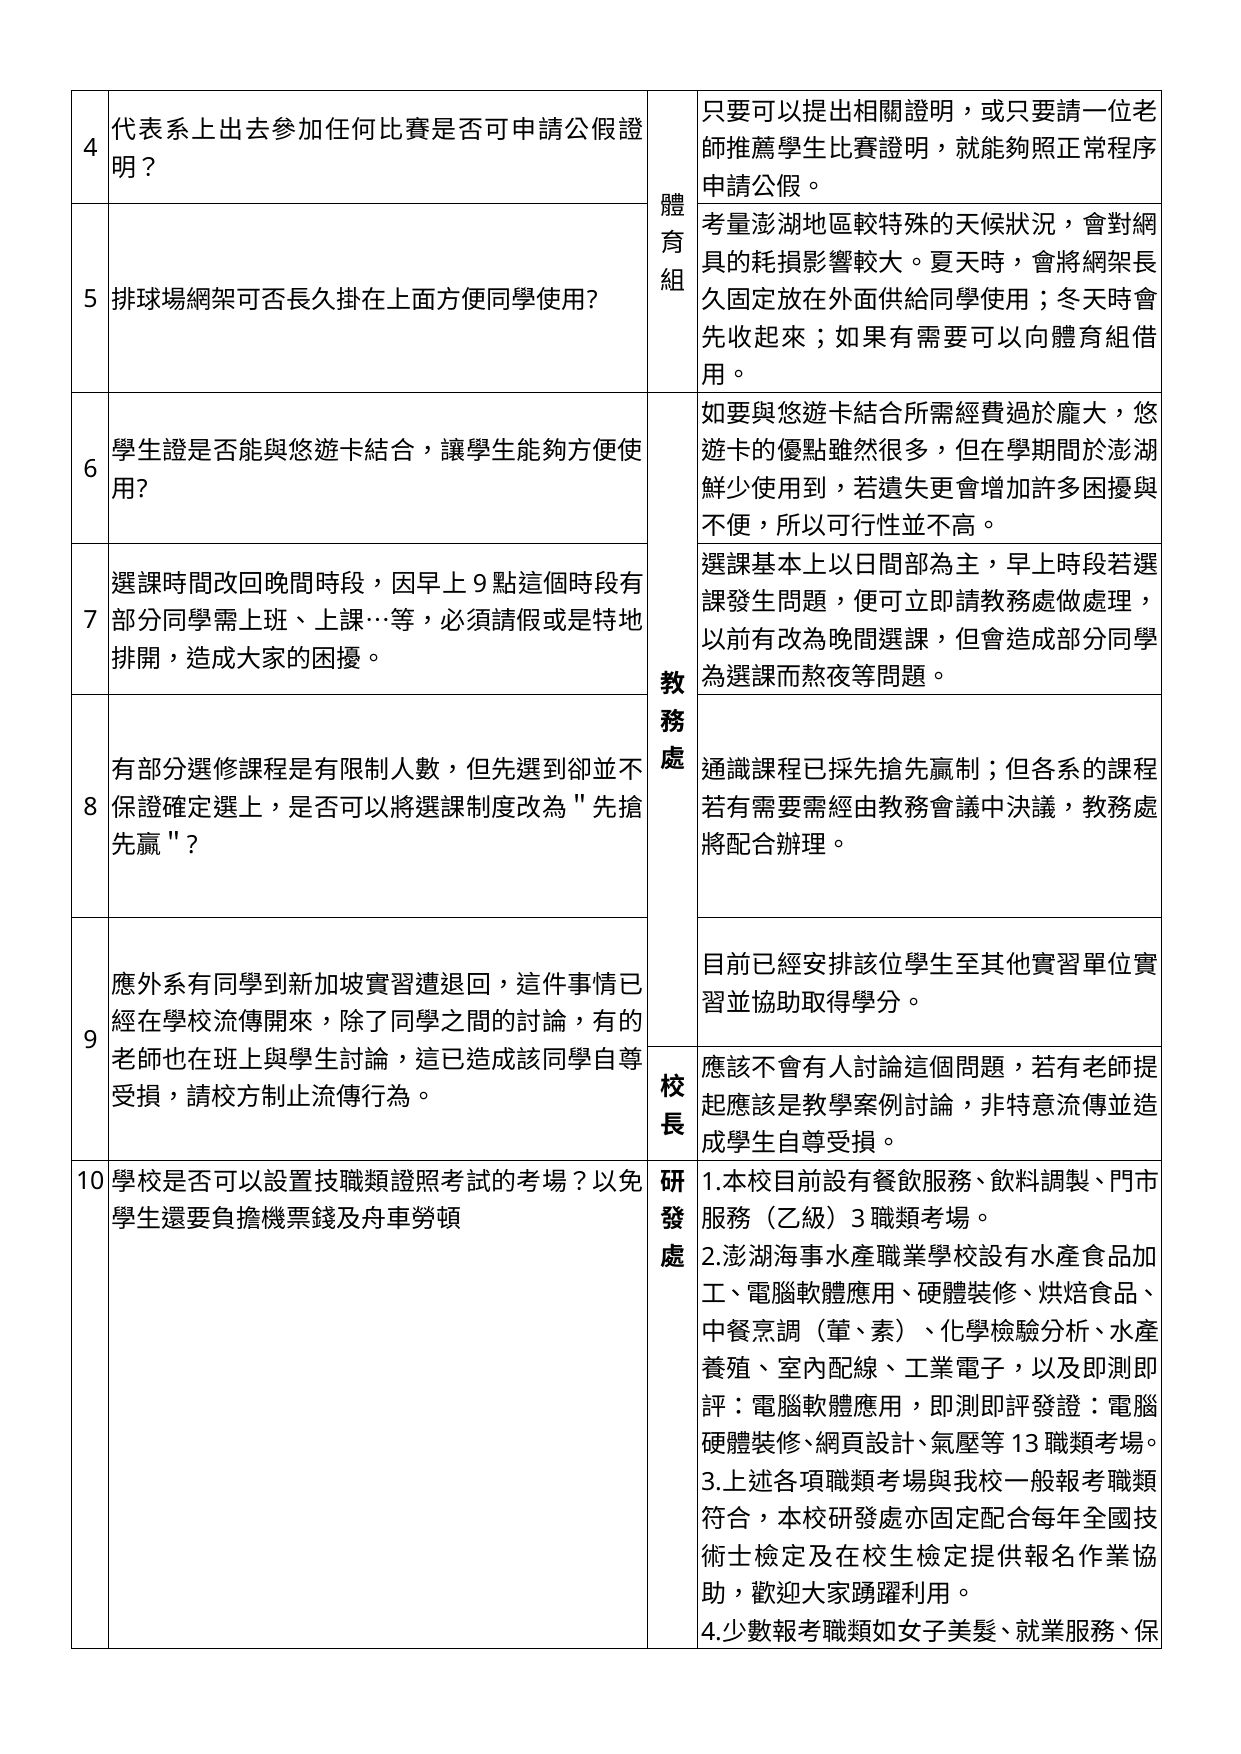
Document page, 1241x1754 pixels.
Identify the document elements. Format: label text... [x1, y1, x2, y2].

table_cell 代表系上出去參加任何比賽是否可申請公假證明？ [109, 91, 647, 203]
table_cell 10 [72, 1161, 108, 1648]
table_cell 通識課程已採先搶先贏制；但各系的課程若有需要需經由教務會議中決議，教務處將配合辦理。 [698, 695, 1161, 917]
table_cell 應該不會有人討論這個問題，若有老師提起應該是教學案例討論，非特意流傳並造成學生自尊受損。 [698, 1047, 1161, 1160]
table_cell 排球場網架可否長久掛在上面方便同學使用? [109, 204, 647, 392]
table_cell 有部分選修課程是有限制人數，但先選到卻並不保證確定選上，是否可以將選課制度改為＂先搶先贏＂? [109, 695, 647, 917]
table_cell 目前已經安排該位學生至其他實習單位實習並協助取得學分。 [698, 918, 1161, 1046]
table_cell 1.本校目前設有餐飲服務、飲料調製、門市服務（乙級）3職類考場。 2.澎湖海事水產職業學校設有水產食品加工、電腦軟體應用、硬體裝修、烘焙食品、中餐烹調（葷、素）、化學檢驗分析、水產養殖、室內配線、工業電子，以及即測即評：電腦軟體應用，即測即評發證：電腦硬體裝修、網頁設計、氣壓等13職類考場。 3.上述各項職類考場與我校一般報考職類符合，本校研發處亦固定配合每年全國技術士檢定及在校生檢定提供報名作業協助，歡迎大家踴躍利用。 4.少數報考職類如女子美髮、就業服務、保母人員等職類，因非屬本校對應課系，術科考場與實際申請資格尚有落差。 5.術科考場之申請，非僅有本校單一意願即可，亦需上級單位－勞工委員會對於各地區、各承辦單位資源分配之統一考量。 6.若其餘未闡述之職類，同學有意考取而未有列舉者，歡迎逕自研發處提供需求，已利本處與相對應系所在學校資源下與學生福利等考量下，另外協商申請之可能性。 [698, 1161, 1161, 1648]
table_cell 7 [72, 544, 108, 694]
table_cell 選課時間改回晚間時段，因早上9點這個時段有部分同學需上班、上課…等，必須請假或是特地排開，造成大家的困擾。 [109, 544, 647, 694]
table_cell 選課基本上以日間部為主，早上時段若選課發生問題，便可立即請教務處做處理，以前有改為晚間選課，但會造成部分同學為選課而熬夜等問題。 [698, 544, 1161, 694]
table_cell 學校是否可以設置技職類證照考試的考場？以免學生還要負擔機票錢及舟車勞頓 [109, 1161, 647, 1648]
table_cell 校長 [648, 1047, 697, 1160]
table_cell 5 [72, 204, 108, 392]
table_cell 研發處 [648, 1161, 697, 1648]
table_cell 如要與悠遊卡結合所需經費過於龐大，悠遊卡的優點雖然很多，但在學期間於澎湖鮮少使用到，若遺失更會增加許多困擾與不便，所以可行性並不高。 [698, 393, 1161, 543]
table_cell 體育組 [648, 91, 697, 392]
table_cell 8 [72, 695, 108, 917]
table_cell 9 [72, 918, 108, 1160]
table_cell 教務處 [648, 393, 697, 1046]
table_cell 4 [72, 91, 108, 203]
table_cell 學生證是否能與悠遊卡結合，讓學生能夠方便使用? [109, 393, 647, 543]
table_cell 應外系有同學到新加坡實習遭退回，這件事情已經在學校流傳開來，除了同學之間的討論，有的老師也在班上與學生討論，這已造成該同學自尊受損，請校方制止流傳行為。 [109, 918, 647, 1160]
table_cell 6 [72, 393, 108, 543]
table_cell 只要可以提出相關證明，或只要請一位老師推薦學生比賽證明，就能夠照正常程序申請公假。 [698, 91, 1161, 203]
table_cell 考量澎湖地區較特殊的天候狀況，會對網具的耗損影響較大。夏天時，會將網架長久固定放在外面供給同學使用；冬天時會先收起來；如果有需要可以向體育組借用。 [698, 204, 1161, 392]
